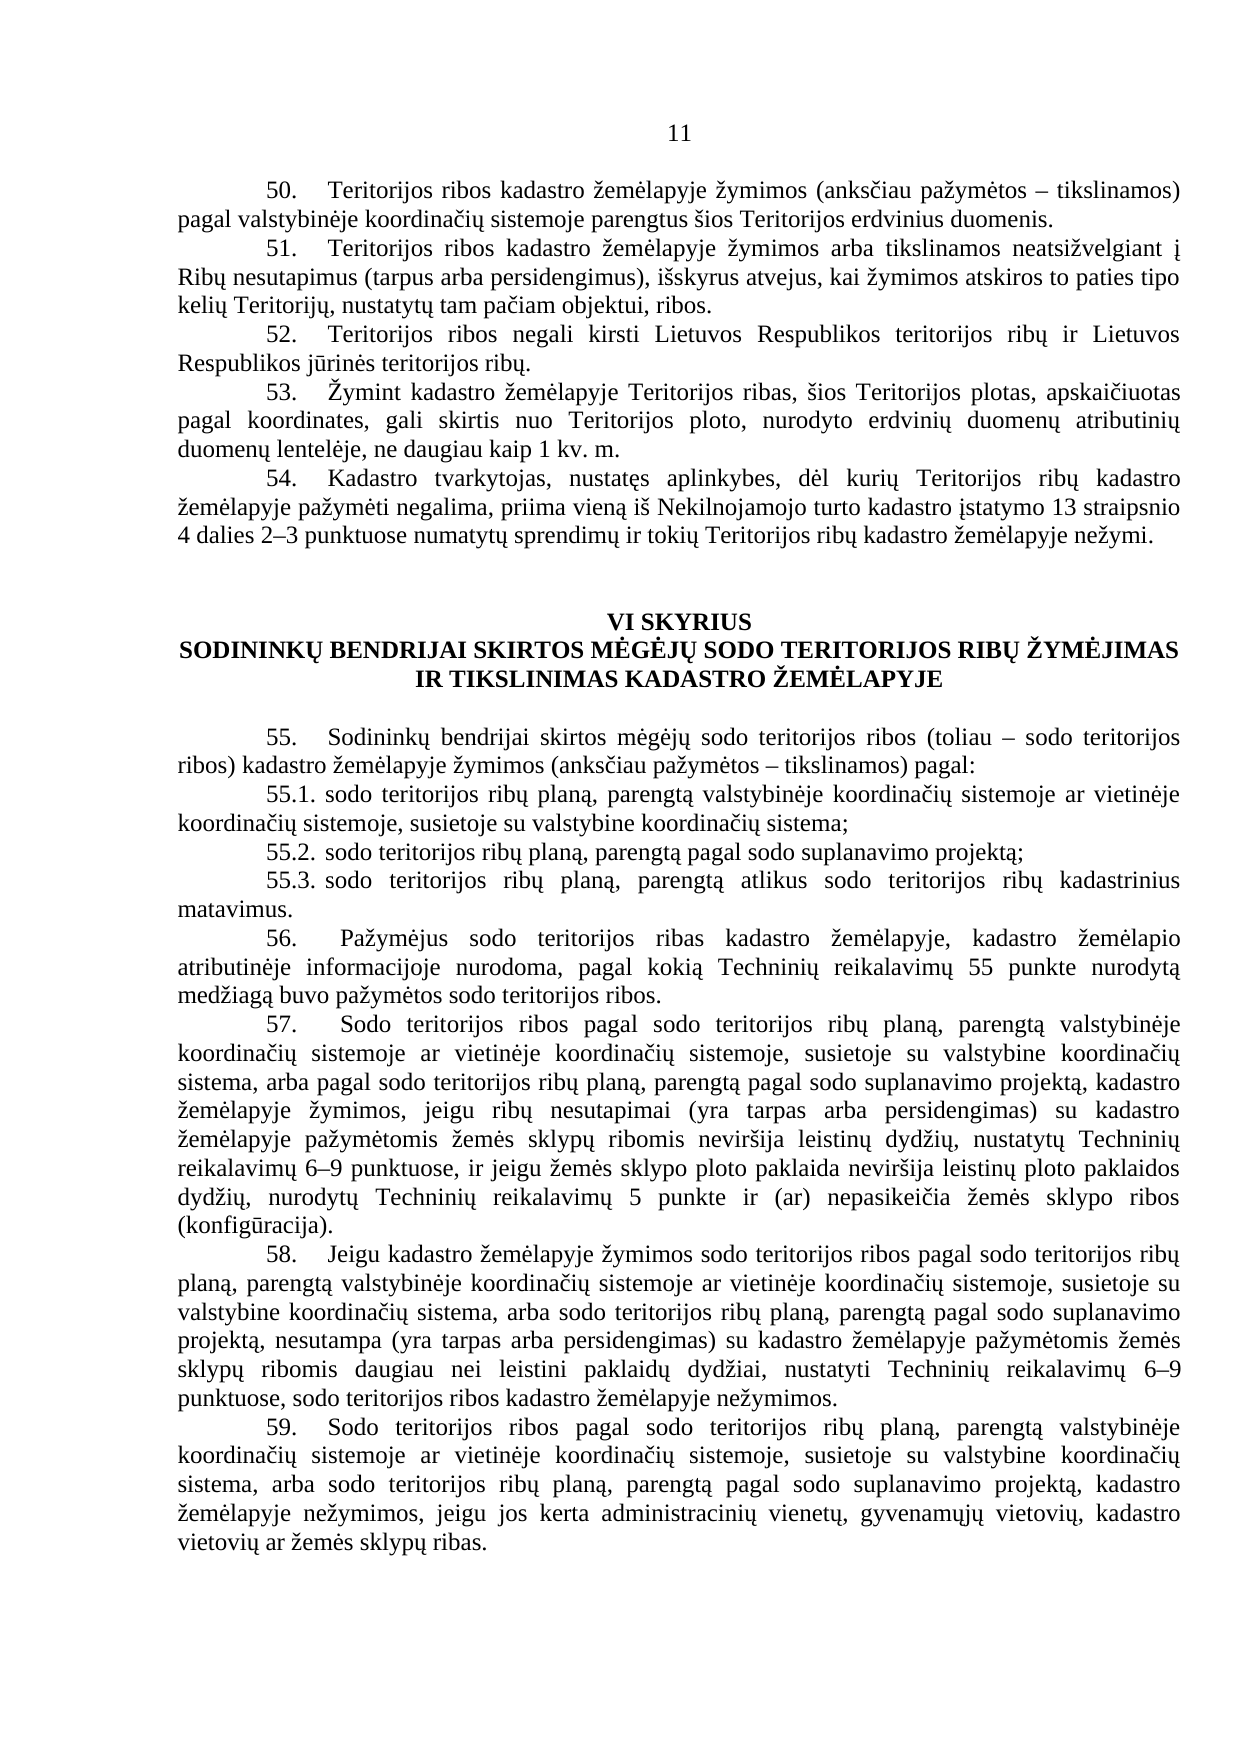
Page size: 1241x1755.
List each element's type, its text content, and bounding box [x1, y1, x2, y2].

text SODININKŲ BENDRIJAI SKIRTOS MĖGĖJŲ SODO TERITORIJOS RIBŲ ŽYMĖJIMAS IR TIKSLINIMAS KADASTRO ŽEMĖLAPYJE [177, 636, 1181, 693]
text 54. Kadastro tvarkytojas, nustatęs aplinkybes, dėl kurių Teritorijos ribų kadastro žemėlapyje pažymėti negalima, priima vieną iš Nekilnojamojo turto kadastro įstatymo 13 straipsnio 4 dalies 2–3 punktuose numatytų sprendimų ir tokių Teritorijos ribų kadastro žemėlapyje nežymi. [177, 463, 1181, 549]
text 55.3. sodo teritorijos ribų planą, parengtą atlikus sodo teritorijos ribų kadastrinius matavimus. [177, 866, 1181, 923]
text 51. Teritorijos ribos kadastro žemėlapyje žymimos arba tikslinamos neatsižvelgiant į Ribų nesutapimus (tarpus arba persidengimus), išskyrus atvejus, kai žymimos atskiros to paties tipo kelių Teritorijų, nustatytų tam pačiam objektui, ribos. [177, 233, 1181, 319]
text 55.1. sodo teritorijos ribų planą, parengtą valstybinėje koordinačių sistemoje ar vietinėje koordinačių sistemoje, susietoje su valstybine koordinačių sistema; [177, 779, 1181, 837]
text 53. Žymint kadastro žemėlapyje Teritorijos ribas, šios Teritorijos plotas, apskaičiuotas pagal koordinates, gali skirtis nuo Teritorijos ploto, nurodyto erdvinių duomenų atributinių duomenų lentelėje, ne daugiau kaip 1 kv. m. [177, 377, 1181, 463]
text 59. Sodo teritorijos ribos pagal sodo teritorijos ribų planą, parengtą valstybinėje koordinačių sistemoje ar vietinėje koordinačių sistemoje, susietoje su valstybine koordinačių sistema, arba sodo teritorijos ribų planą, parengtą pagal sodo suplanavimo projektą, kadastro žemėlapyje nežymimos, jeigu jos kerta administracinių vienetų, gyvenamųjų vietovių, kadastro vietovių ar žemės sklypų ribas. [177, 1412, 1181, 1556]
text 55. Sodininkų bendrijai skirtos mėgėjų sodo teritorijos ribos (toliau – sodo teritorijos ribos) kadastro žemėlapyje žymimos (anksčiau pažymėtos – tikslinamos) pagal: [177, 722, 1181, 779]
text 50. Teritorijos ribos kadastro žemėlapyje žymimos (anksčiau pažymėtos – tikslinamos) pagal valstybinėje koordinačių sistemoje parengtus šios Teritorijos erdvinius duomenis. [177, 176, 1181, 233]
text 56. Pažymėjus sodo teritorijos ribas kadastro žemėlapyje, kadastro žemėlapio atributinėje informacijoje nurodoma, pagal kokią Techninių reikalavimų 55 punkte nurodytą medžiagą buvo pažymėtos sodo teritorijos ribos. [177, 923, 1181, 1009]
text 52. Teritorijos ribos negali kirsti Lietuvos Respublikos teritorijos ribų ir Lietuvos Respublikos jūrinės teritorijos ribų. [177, 319, 1181, 377]
text 58. Jeigu kadastro žemėlapyje žymimos sodo teritorijos ribos pagal sodo teritorijos ribų planą, parengtą valstybinėje koordinačių sistemoje ar vietinėje koordinačių sistemoje, susietoje su valstybine koordinačių sistema, arba sodo teritorijos ribų planą, parengtą pagal sodo suplanavimo projektą, nesutampa (yra tarpas arba persidengimas) su kadastro žemėlapyje pažymėtomis žemės sklypų ribomis daugiau nei leistini paklaidų dydžiai, nustatyti Techninių reikalavimų 6–9 punktuose, sodo teritorijos ribos kadastro žemėlapyje nežymimos. [177, 1239, 1181, 1412]
text 55.2. sodo teritorijos ribų planą, parengtą pagal sodo suplanavimo projektą; [266, 837, 1181, 866]
text VI SKYRIUS [177, 607, 1181, 636]
text 57. Sodo teritorijos ribos pagal sodo teritorijos ribų planą, parengtą valstybinėje koordinačių sistemoje ar vietinėje koordinačių sistemoje, susietoje su valstybine koordinačių sistema, arba pagal sodo teritorijos ribų planą, parengtą pagal sodo suplanavimo projektą, kadastro žemėlapyje žymimos, jeigu ribų nesutapimai (yra tarpas arba persidengimas) su kadastro žemėlapyje pažymėtomis žemės sklypų ribomis neviršija leistinų dydžių, nustatytų Techninių reikalavimų 6–9 punktuose, ir jeigu žemės sklypo ploto paklaida neviršija leistinų ploto paklaidos dydžių, nurodytų Techninių reikalavimų 5 punkte ir (ar) nepasikeičia žemės sklypo ribos (konfigūracija). [177, 1009, 1181, 1239]
